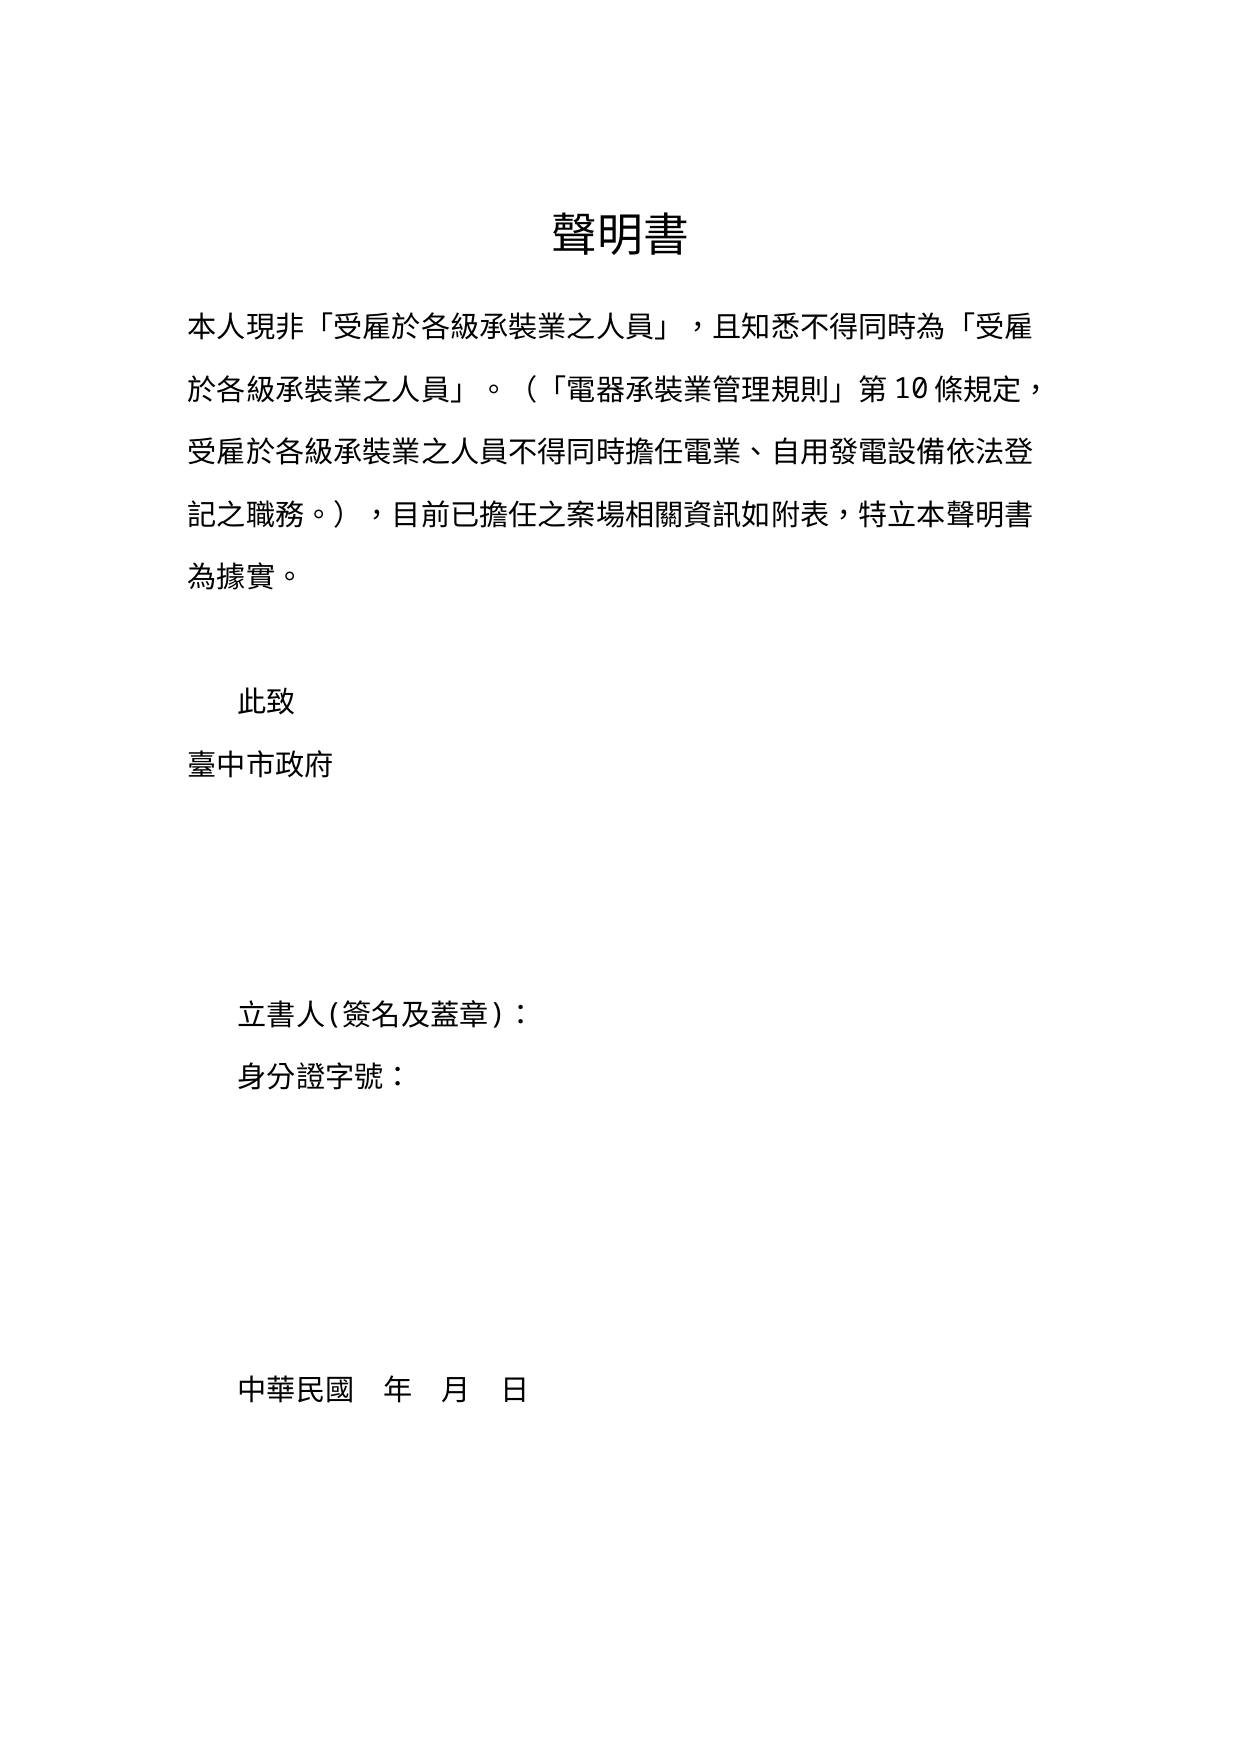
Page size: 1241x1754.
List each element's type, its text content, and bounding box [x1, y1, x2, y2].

text 中華民國 年 月 日 [237, 1346, 1053, 1408]
text 臺中市政府 [187, 721, 1053, 783]
text 身分證字號： [237, 1033, 1053, 1096]
text 立書人(簽名及蓋章)： [237, 971, 1053, 1033]
text 此致 [237, 658, 1053, 721]
text 本人現非「受雇於各級承裝業之人員」，且知悉不得同時為「受雇於各級承裝業之人員」。（「電器承裝業管理規則」第10條規定，受雇於各級承裝業之人員不得同時擔任電業、自用發電設備依法登記之職務。），目前已擔任之案場相關資訊如附表，特立本聲明書為據實。 [187, 283, 1053, 596]
text 聲明書 [187, 158, 1053, 283]
